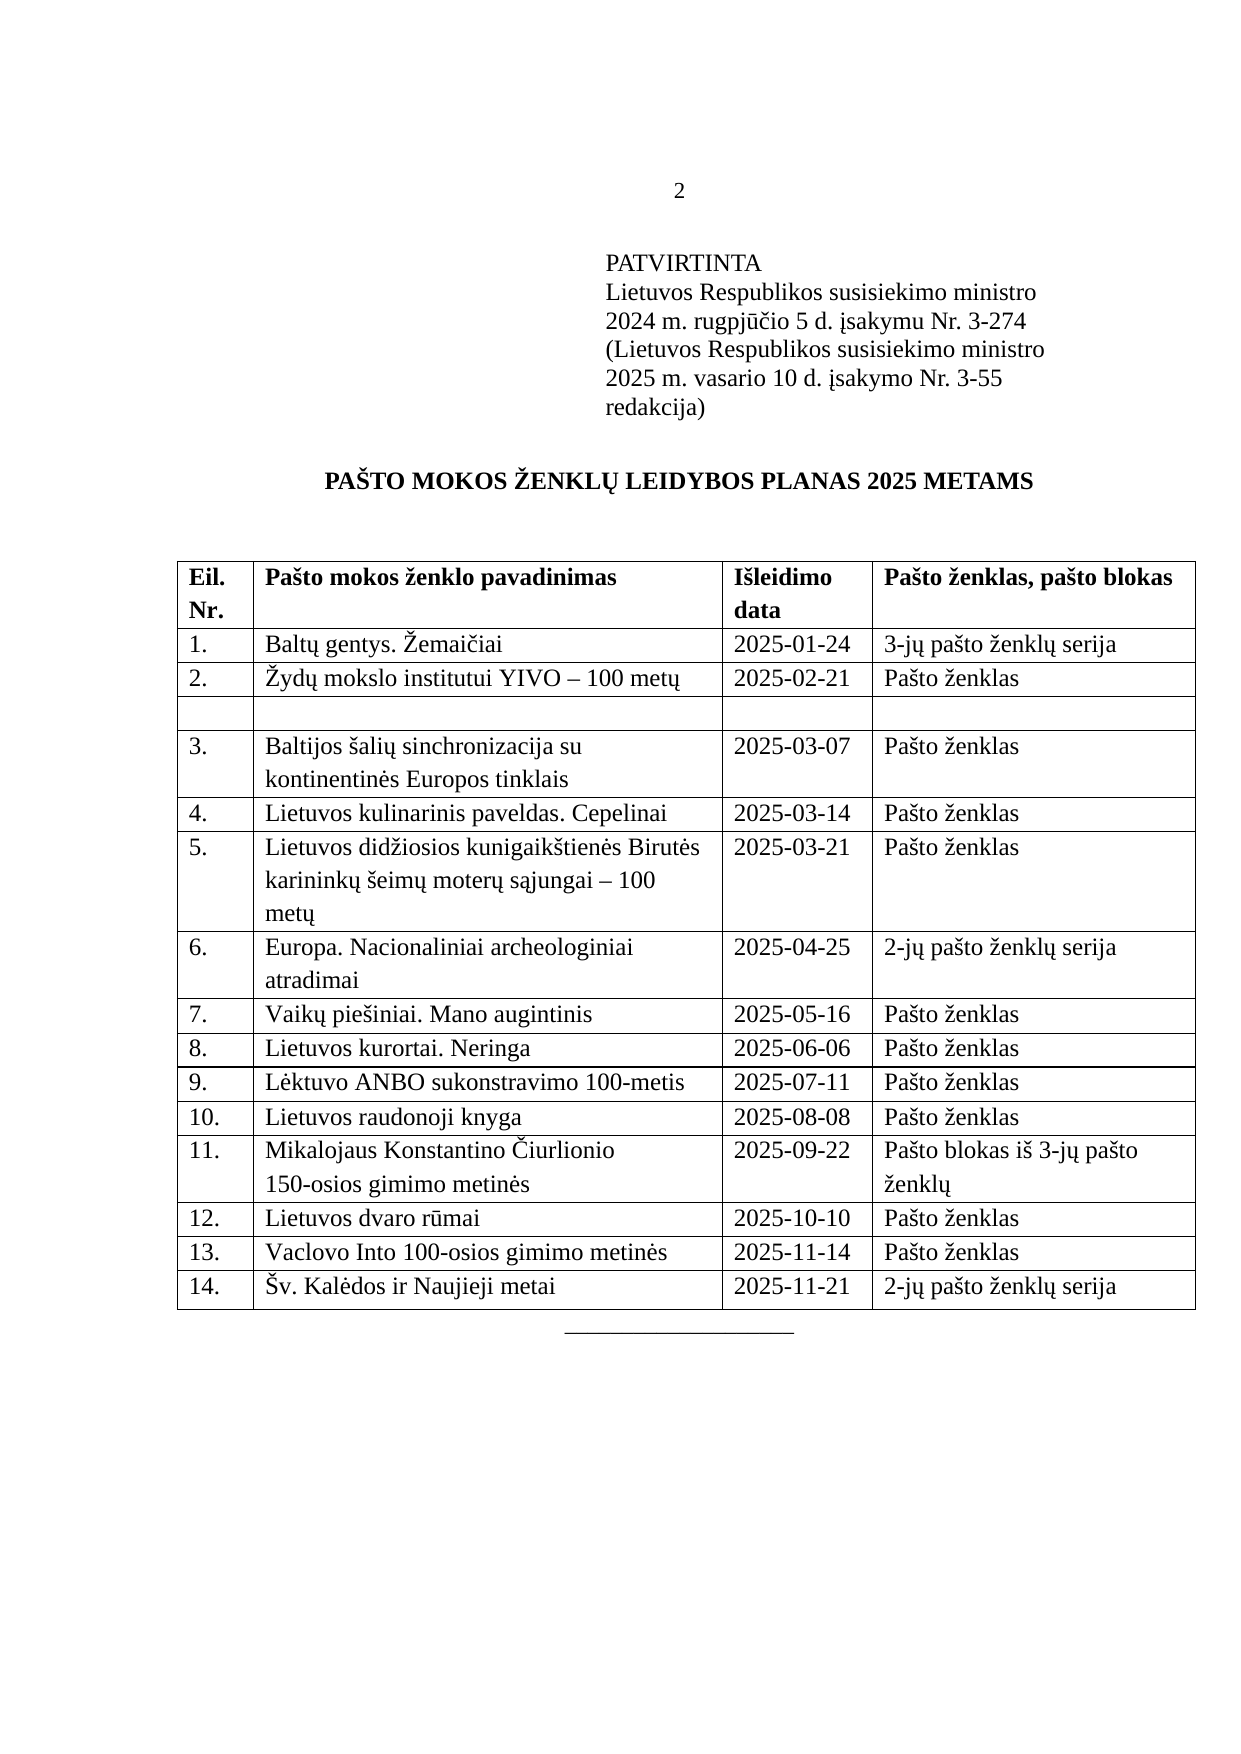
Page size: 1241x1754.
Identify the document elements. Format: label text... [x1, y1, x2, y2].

table_cell 7. [178, 999, 253, 1032]
table_cell Pašto ženklas [873, 1068, 1195, 1101]
table_cell 10. [178, 1102, 253, 1134]
text Lietuvos Respublikos susisiekimo ministro [605, 277, 1181, 306]
table_cell Europa. Nacionaliniai archeologiniai atradimai [254, 932, 722, 998]
table_cell 2025-01-24 [723, 629, 872, 662]
table_cell 12. [178, 1203, 253, 1236]
table_cell 2-jų pašto ženklų serija [873, 932, 1195, 998]
table_cell Lietuvos kulinarinis paveldas. Cepelinai [254, 798, 722, 831]
table_cell Pašto ženklas [873, 663, 1195, 696]
table_cell Vaikų piešiniai. Mano augintinis [254, 999, 722, 1032]
table_cell 2025-03-07 [723, 731, 872, 797]
table_cell Pašto ženklas [873, 1102, 1195, 1134]
table_cell Baltų gentys. Žemaičiai [254, 629, 722, 662]
table_cell 1. [178, 629, 253, 662]
table_cell 11. [178, 1136, 253, 1202]
table_cell Baltijos šalių sinchronizacija su kontinentinės Europos tinklais [254, 731, 722, 797]
table_cell Lietuvos raudonoji knyga [254, 1102, 722, 1134]
table_cell 2025-03-21 [723, 832, 872, 931]
table_header Pašto ženklas, pašto blokas [873, 562, 1195, 628]
table_cell 13. [178, 1237, 253, 1270]
table_cell 9. [178, 1068, 253, 1101]
text PAŠTO MOKOS ŽENKLŲ LEIDYBOS PLANAS 2025 METAMS [177, 466, 1181, 494]
table_cell 2025-02-21 [723, 663, 872, 696]
table_cell 2025-06-06 [723, 1034, 872, 1066]
table_cell [873, 697, 1195, 730]
table_cell 4. [178, 798, 253, 831]
table_cell 2025-05-16 [723, 999, 872, 1032]
table_cell 2025-09-22 [723, 1136, 872, 1202]
table_cell [178, 697, 253, 730]
table_cell Lietuvos didžiosios kunigaikštienės Birutės karininkų šeimų moterų sąjungai – 100 metų [254, 832, 722, 931]
table_cell Pašto ženklas [873, 1237, 1195, 1270]
table_cell 14. [178, 1271, 253, 1309]
table_cell Pašto ženklas [873, 731, 1195, 797]
table_cell 2025-07-11 [723, 1068, 872, 1101]
table_cell 2-jų pašto ženklų serija [873, 1271, 1195, 1309]
table_cell [723, 697, 872, 730]
table_cell Lietuvos kurortai. Neringa [254, 1034, 722, 1066]
table_header Eil. Nr. [178, 562, 253, 628]
table_cell 2025-04-25 [723, 932, 872, 998]
table_cell Lėktuvo ANBO sukonstravimo 100-metis [254, 1068, 722, 1101]
table_cell Lietuvos dvaro rūmai [254, 1203, 722, 1236]
table_cell 2. [178, 663, 253, 696]
table_cell 3. [178, 731, 253, 797]
table_cell Pašto ženklas [873, 1034, 1195, 1066]
text PATVIRTINTA [605, 248, 1181, 277]
table_cell Pašto blokas iš 3-jų pašto ženklų [873, 1136, 1195, 1202]
table_cell 5. [178, 832, 253, 931]
text 2024 m. rugpjūčio 5 d. įsakymu Nr. 3-274 [605, 306, 1181, 334]
table_cell 8. [178, 1034, 253, 1066]
table_header Išleidimo data [723, 562, 872, 628]
table_cell Pašto ženklas [873, 1203, 1195, 1236]
table_cell Pašto ženklas [873, 832, 1195, 931]
text redakcija) [605, 392, 1181, 421]
text 2025 m. vasario 10 d. įsakymo Nr. 3-55 [605, 363, 1181, 392]
table_cell Pašto ženklas [873, 798, 1195, 831]
table_cell 2025-10-10 [723, 1203, 872, 1236]
table_cell 2025-11-14 [723, 1237, 872, 1270]
table_cell Šv. Kalėdos ir Naujieji metai [254, 1271, 722, 1309]
table_cell 2025-11-21 [723, 1271, 872, 1309]
table_cell 3-jų pašto ženklų serija [873, 629, 1195, 662]
table_cell Vaclovo Into 100-osios gimimo metinės [254, 1237, 722, 1270]
table_cell Pašto ženklas [873, 999, 1195, 1032]
table_cell 2025-03-14 [723, 798, 872, 831]
table_cell [254, 697, 722, 730]
table_header Pašto mokos ženklo pavadinimas [254, 562, 722, 628]
table_cell Žydų mokslo institutui YIVO – 100 metų [254, 663, 722, 696]
text (Lietuvos Respublikos susisiekimo ministro [605, 334, 1181, 363]
table_cell 2025-08-08 [723, 1102, 872, 1134]
table_cell 6. [178, 932, 253, 998]
text ____________________ [177, 1310, 1181, 1336]
table_cell Mikalojaus Konstantino Čiurlionio 150-osios gimimo metinės [254, 1136, 722, 1202]
